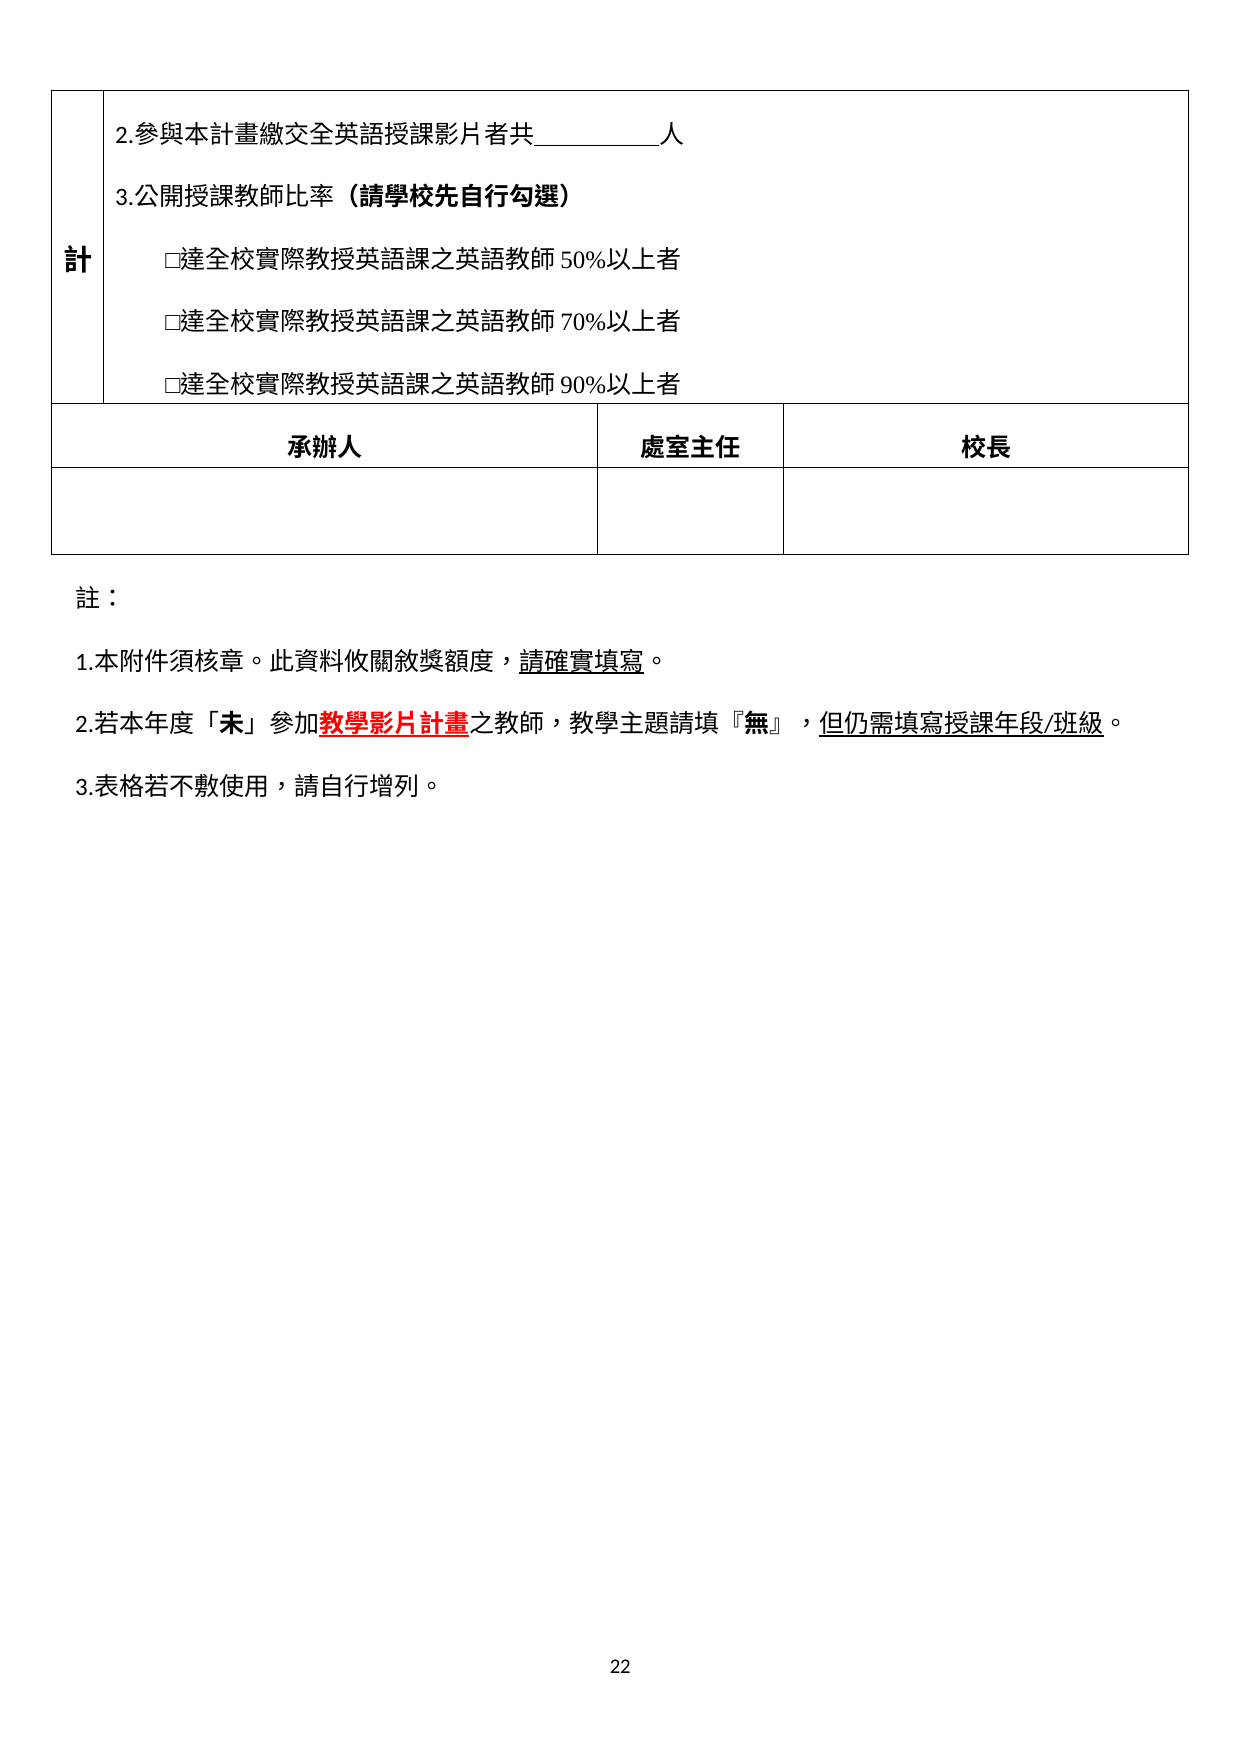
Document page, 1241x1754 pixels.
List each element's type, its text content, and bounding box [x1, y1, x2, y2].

text 2.若本年度「未」參加教學影片計畫之教師，教學主題請填『無』，但仍需填寫授課年段/班級。 [75, 680, 1165, 743]
text 1.本附件須核章。此資料攸關敘獎額度，請確實填寫。 [75, 618, 1165, 680]
table_cell 校長 [784, 404, 1188, 467]
table_cell 計 [52, 91, 103, 403]
text 3.表格若不敷使用，請自行增列。 [75, 743, 1165, 805]
table_cell [784, 468, 1188, 554]
table_cell [598, 468, 783, 554]
text 註： [75, 555, 1165, 618]
table_cell [52, 468, 597, 554]
table_cell 處室主任 [598, 404, 783, 467]
table_cell 承辦人 [52, 404, 597, 467]
table_cell 2.參與本計畫繳交全英語授課影片者共＿＿＿＿＿人 3.公開授課教師比率（請學校先自行勾選） □達全校實際教授英語課之英語教師50%以上者 □達全校實際教授英語課之英語教師70%以上者 □達全校實際教授英語課之英語教師90%以上者 [104, 91, 1188, 403]
